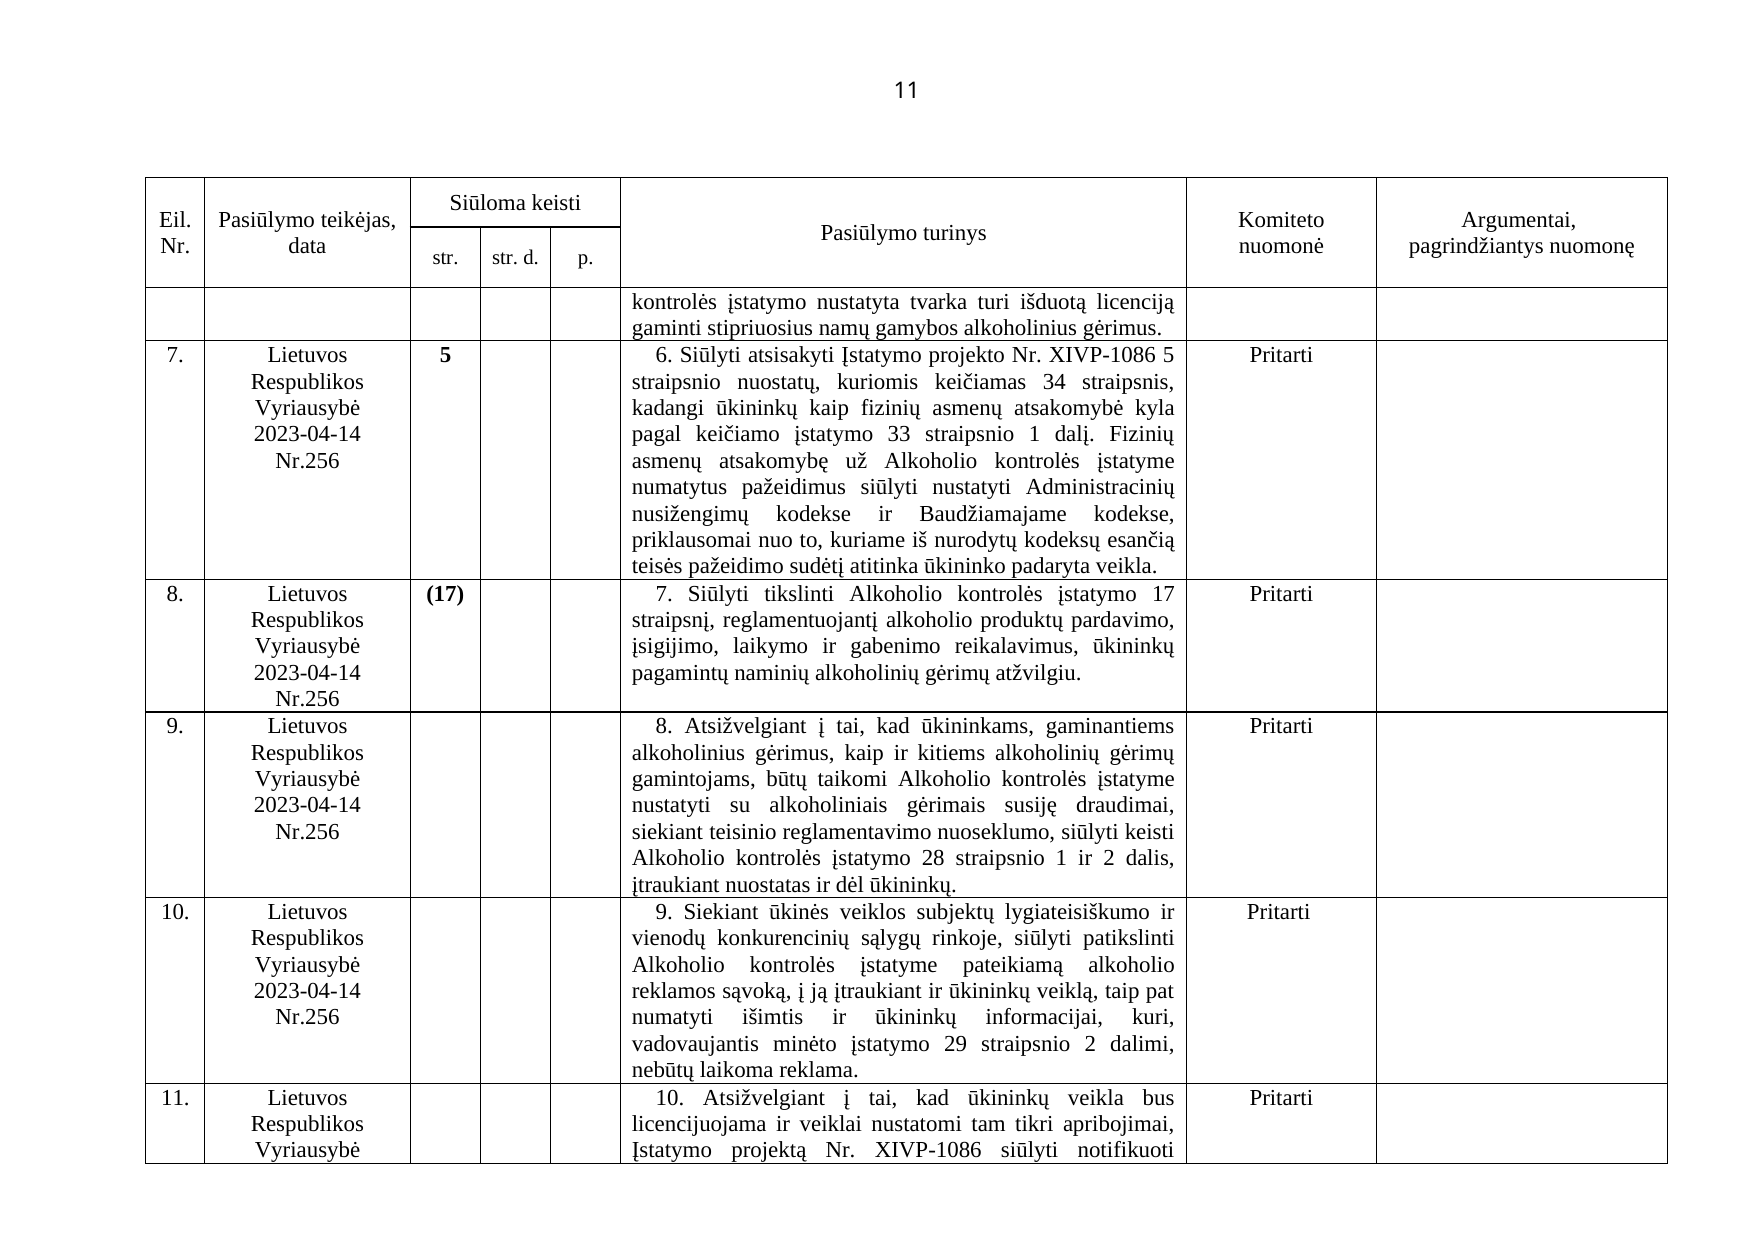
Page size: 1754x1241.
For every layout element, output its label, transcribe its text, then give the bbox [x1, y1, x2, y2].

table_cell Pritarti [1187, 898, 1376, 1082]
table_cell [146, 288, 204, 340]
table_cell Lietuvos Respublikos Vyriausybė 2023-04-14 Nr.256 [205, 580, 410, 711]
table_cell Lietuvos Respublikos Vyriausybė 2023-04-14 Nr.256 [205, 341, 410, 579]
table_cell [551, 580, 620, 711]
table_cell 7. Siūlyti tikslinti Alkoholio kontrolės įstatymo 17 straipsnį, reglamentuojantį alkoholio produktų pardavimo, įsigijimo, laikymo ir gabenimo reikalavimus, ūkininkų pagamintų naminių alkoholinių gėrimų atžvilgiu. [621, 580, 1186, 711]
table_cell [481, 898, 550, 1082]
table_header Komiteto nuomonė [1187, 178, 1376, 287]
table_cell [1377, 288, 1667, 340]
table_cell Lietuvos Respublikos Vyriausybė 2023-04-14 Nr.256 [205, 898, 410, 1082]
table_cell [411, 288, 480, 340]
table_cell Lietuvos Respublikos Vyriausybė 2023-04-14 Nr.256 [205, 713, 410, 897]
table_header Eil. Nr. [146, 178, 204, 287]
table_cell 8. [146, 580, 204, 711]
table_cell str. d. [481, 228, 550, 287]
table_cell [551, 288, 620, 340]
table_header Argumentai, pagrindžiantys nuomonę [1377, 178, 1667, 287]
table_cell 8. Atsižvelgiant į tai, kad ūkininkams, gaminantiems alkoholinius gėrimus, kaip ir kitiems alkoholinių gėrimų gamintojams, būtų taikomi Alkoholio kontrolės įstatyme nustatyti su alkoholiniais gėrimais susiję draudimai, siekiant teisinio reglamentavimo nuoseklumo, siūlyti keisti Alkoholio kontrolės įstatymo 28 straipsnio 1 ir 2 dalis, įtraukiant nuostatas ir dėl ūkininkų. [621, 713, 1186, 897]
table_cell 5 [411, 341, 480, 579]
table_cell [1377, 898, 1667, 1082]
table_cell [1377, 1084, 1667, 1163]
table_cell [481, 580, 550, 711]
table_cell 10. [146, 898, 204, 1082]
table_cell [551, 1084, 620, 1163]
table_cell [481, 713, 550, 897]
table_cell 11. [146, 1084, 204, 1163]
table_cell [481, 1084, 550, 1163]
table_cell [481, 288, 550, 340]
table_cell Pritarti [1187, 1084, 1376, 1163]
table_cell [551, 713, 620, 897]
table_cell [481, 341, 550, 579]
table_header Pasiūlymo teikėjas, data [205, 178, 410, 287]
table_cell Pritarti [1187, 580, 1376, 711]
table_cell [205, 288, 410, 340]
table_cell 10. Atsižvelgiant į tai, kad ūkininkų veikla bus licencijuojama ir veiklai nustatomi tam tikri apribojimai, Įstatymo projektą Nr. XIVP-1086 siūlyti notifikuoti [621, 1084, 1186, 1163]
table_cell Pritarti [1187, 341, 1376, 579]
table_cell [1377, 713, 1667, 897]
table_cell str. [411, 228, 480, 287]
table_cell 9. [146, 713, 204, 897]
table_cell (17) [411, 580, 480, 711]
table_cell [411, 713, 480, 897]
table_cell [411, 898, 480, 1082]
table_header Siūloma keisti [411, 178, 620, 226]
table_cell [411, 1084, 480, 1163]
table_cell Pritarti [1187, 713, 1376, 897]
table_cell Lietuvos Respublikos Vyriausybė [205, 1084, 410, 1163]
table_cell p. [551, 228, 620, 287]
table_cell 9. Siekiant ūkinės veiklos subjektų lygiateisiškumo ir vienodų konkurencinių sąlygų rinkoje, siūlyti patikslinti Alkoholio kontrolės įstatyme pateikiamą alkoholio reklamos sąvoką, į ją įtraukiant ir ūkininkų veiklą, taip pat numatyti išimtis ir ūkininkų informacijai, kuri, vadovaujantis minėto įstatymo 29 straipsnio 2 dalimi, nebūtų laikoma reklama. [621, 898, 1186, 1082]
table_header Pasiūlymo turinys [621, 178, 1186, 287]
table_cell [1377, 580, 1667, 711]
table_cell [1377, 341, 1667, 579]
table_cell [551, 898, 620, 1082]
table_cell kontrolės įstatymo nustatyta tvarka turi išduotą licenciją gaminti stipriuosius namų gamybos alkoholinius gėrimus. [621, 288, 1186, 340]
table_cell [1187, 288, 1376, 340]
table_cell 7. [146, 341, 204, 579]
table_cell 6. Siūlyti atsisakyti Įstatymo projekto Nr. XIVP-1086 5 straipsnio nuostatų, kuriomis keičiamas 34 straipsnis, kadangi ūkininkų kaip fizinių asmenų atsakomybė kyla pagal keičiamo įstatymo 33 straipsnio 1 dalį. Fizinių asmenų atsakomybę už Alkoholio kontrolės įstatyme numatytus pažeidimus siūlyti nustatyti Administracinių nusižengimų kodekse ir Baudžiamajame kodekse, priklausomai nuo to, kuriame iš nurodytų kodeksų esančią teisės pažeidimo sudėtį atitinka ūkininko padaryta veikla. [621, 341, 1186, 579]
table_cell [551, 341, 620, 579]
